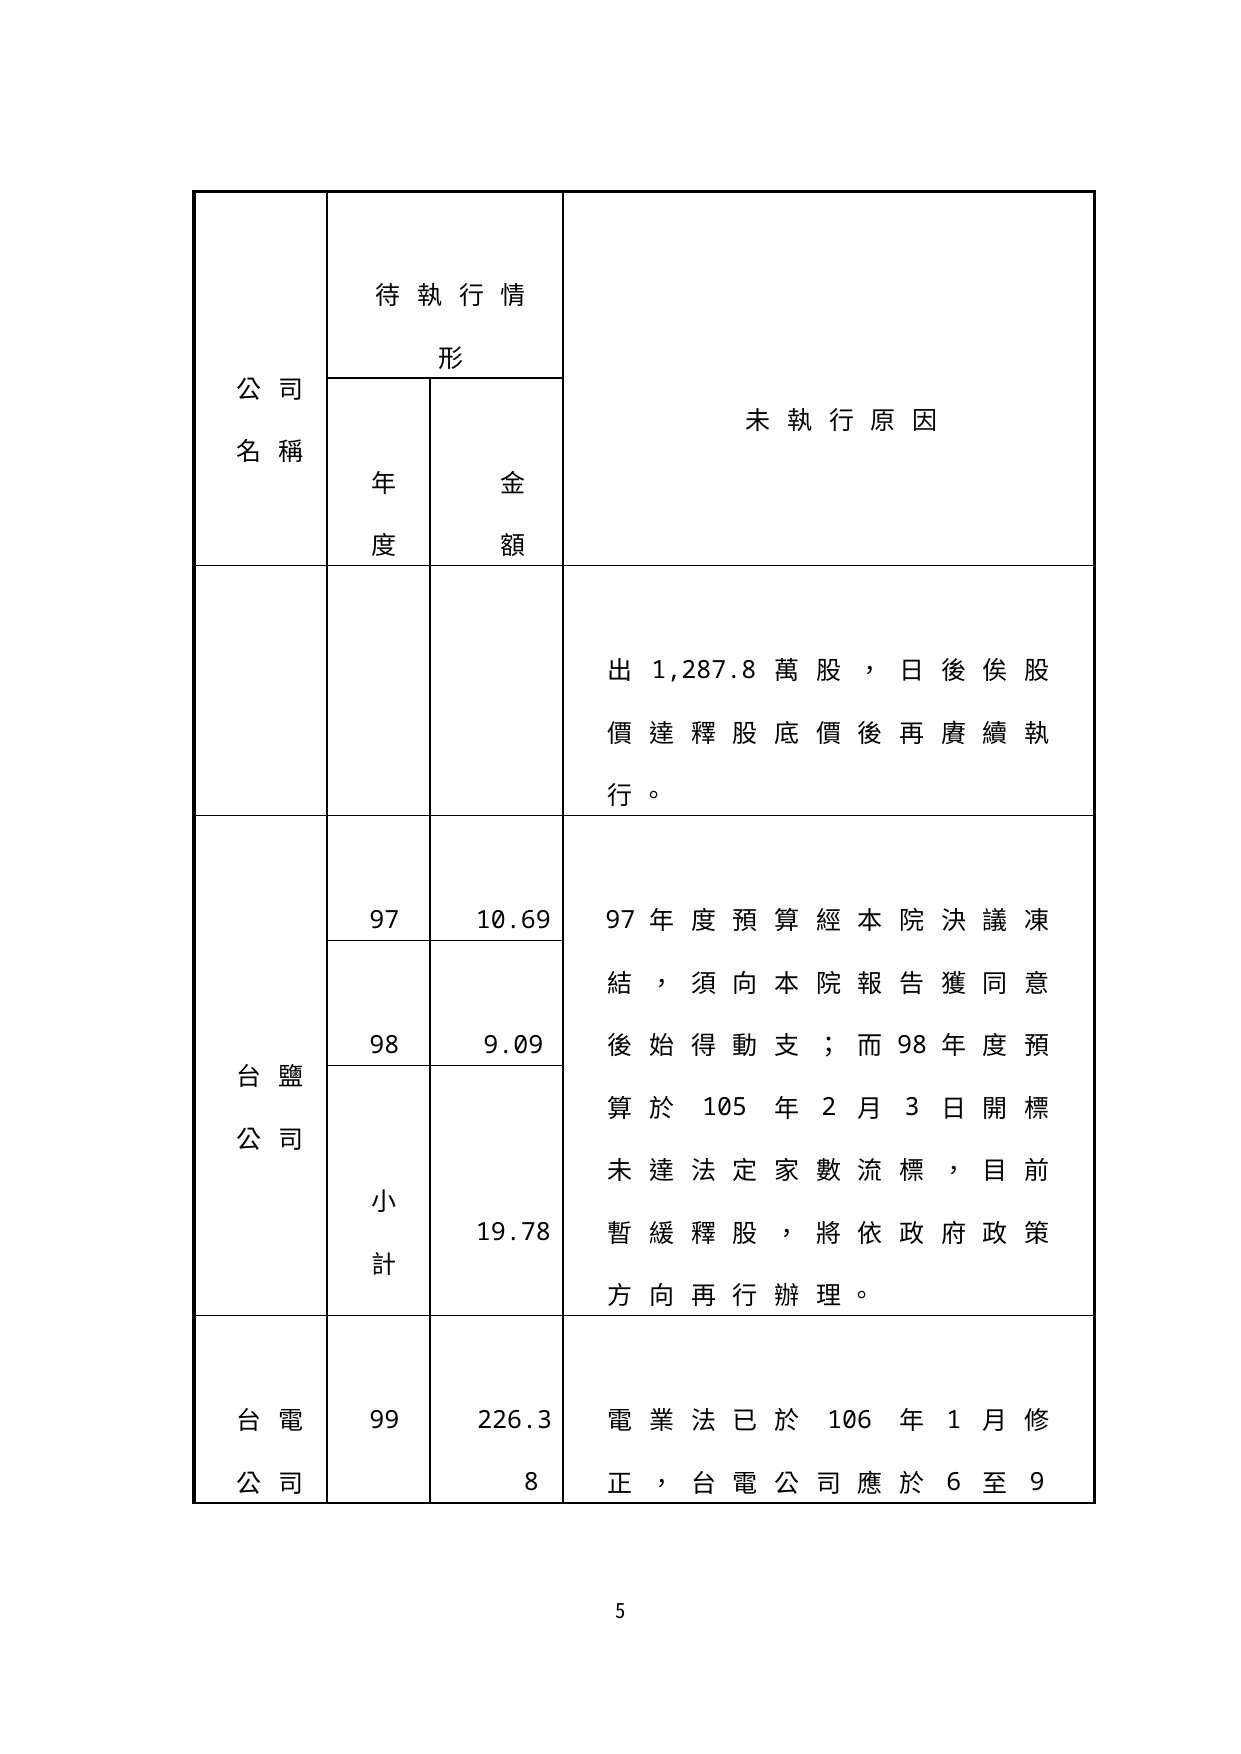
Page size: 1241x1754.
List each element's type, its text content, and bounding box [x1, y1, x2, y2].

table_cell 10.69 [431, 816, 562, 939]
table_cell 年度 [328, 379, 429, 564]
table_cell 電業法已於106年1月修正，台電公司應於6至9 [564, 1316, 1093, 1502]
table_cell [196, 566, 326, 814]
table_cell 97 [328, 816, 429, 939]
table_cell 99 [328, 1316, 429, 1502]
table_cell 小計 [328, 1066, 429, 1314]
table_header 公司名稱 [196, 193, 326, 564]
table_cell 台電公司 [196, 1316, 326, 1502]
table_cell 98 [328, 941, 429, 1064]
table_header 待執行情形 [328, 193, 562, 377]
table_header 未執行原因 [564, 193, 1093, 564]
table_cell [328, 566, 429, 814]
table_cell 97年度預算經本院決議凍結，須向本院報告獲同意後始得動支；而98年度預算於105年2月3日開標未達法定家數流標，目前暫緩釋股，將依政府政策方向再行辦理。 [564, 816, 1093, 1314]
table_cell 226.38 [431, 1316, 562, 1502]
table_cell 9.09 [431, 941, 562, 1064]
table_cell [431, 566, 562, 814]
table_cell 台鹽公司 [196, 816, 326, 1314]
table_cell 金額 [431, 379, 562, 564]
table_cell 出1,287.8萬股，日後俟股價達釋股底價後再賡續執行。 [564, 566, 1093, 814]
table_cell 19.78 [431, 1066, 562, 1314]
